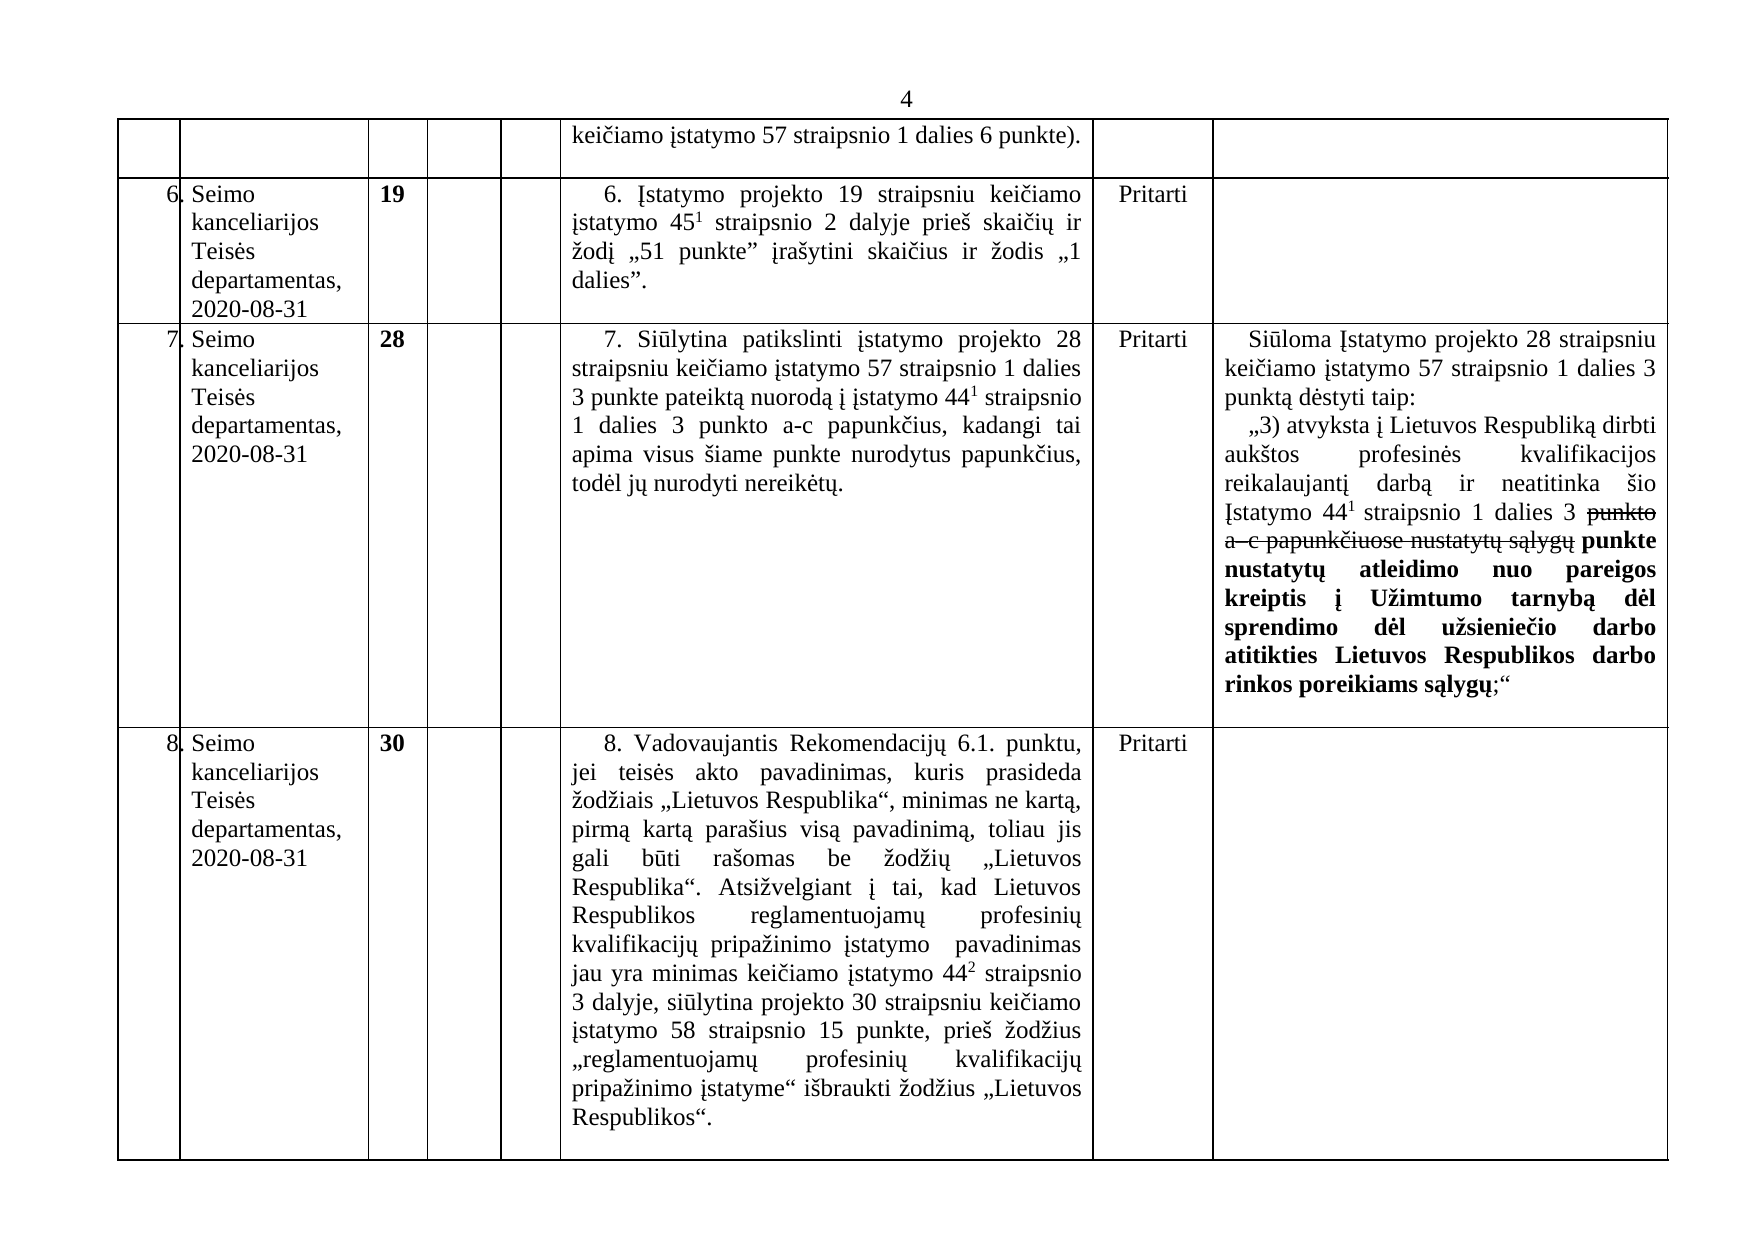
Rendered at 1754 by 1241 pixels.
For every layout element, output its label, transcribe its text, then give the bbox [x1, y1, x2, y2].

table_cell Seimo kanceliarijos Teisės departamentas, 2020-08-31 [181, 728, 368, 1159]
table_cell [1214, 179, 1667, 322]
table_cell [428, 324, 500, 727]
table_cell Seimo kanceliarijos Teisės departamentas, 2020-08-31 [181, 324, 368, 727]
table_cell [369, 120, 427, 177]
table_cell Siūloma Įstatymo projekto 28 straipsniu keičiamo įstatymo 57 straipsnio 1 dalies 3 punktą dėstyti taip: „3) atvyksta į Lietuvos Respubliką dirbti aukštos profesinės kvalifikacijos reikalaujantį darbą ir neatitinka šio Įstatymo 441 straipsnio 1 dalies 3 punkto a–c papunkčiuose nustatytų sąlygų punkte nustatytų atleidimo nuo pareigos kreiptis į Užimtumo tarnybą dėl sprendimo dėl užsieniečio darbo atitikties Lietuvos Respublikos darbo rinkos poreikiams sąlygų;“ [1214, 324, 1667, 727]
table_cell [502, 120, 560, 177]
table_cell 30 [369, 728, 427, 1159]
table_cell [119, 179, 179, 322]
table_cell [119, 324, 179, 727]
table_cell Pritarti [1094, 324, 1212, 727]
table_cell [119, 728, 179, 1159]
table_cell [502, 324, 560, 727]
table_cell 19 [369, 179, 427, 322]
table_cell 7. Siūlytina patikslinti įstatymo projekto 28 straipsniu keičiamo įstatymo 57 straipsnio 1 dalies 3 punkte pateiktą nuorodą į įstatymo 441 straipsnio 1 dalies 3 punkto a-c papunkčius, kadangi tai apima visus šiame punkte nurodytus papunkčius, todėl jų nurodyti nereikėtų. [561, 324, 1092, 727]
table_cell 6. Įstatymo projekto 19 straipsniu keičiamo įstatymo 451 straipsnio 2 dalyje prieš skaičių ir žodį „51 punkte” įrašytini skaičius ir žodis „1 dalies”. [561, 179, 1092, 322]
table_cell [502, 179, 560, 322]
table_cell keičiamo įstatymo 57 straipsnio 1 dalies 6 punkte). [561, 120, 1092, 177]
table_cell 28 [369, 324, 427, 727]
table_cell [119, 120, 179, 177]
table_cell [1214, 728, 1667, 1159]
table_cell [428, 179, 500, 322]
table_cell [502, 728, 560, 1159]
table_cell Seimo kanceliarijos Teisės departamentas, 2020-08-31 [181, 120, 368, 177]
table_cell [1094, 120, 1212, 177]
table_cell [428, 728, 500, 1159]
table_cell Seimo kanceliarijos Teisės departamentas, 2020-08-31 [181, 179, 368, 322]
table_cell 8. Vadovaujantis Rekomendacijų 6.1. punktu, jei teisės akto pavadinimas, kuris prasideda žodžiais „Lietuvos Respublika“, minimas ne kartą, pirmą kartą parašius visą pavadinimą, toliau jis gali būti rašomas be žodžių „Lietuvos Respublika“. Atsižvelgiant į tai, kad Lietuvos Respublikos reglamentuojamų profesinių kvalifikacijų pripažinimo įstatymo pavadinimas jau yra minimas keičiamo įstatymo 442 straipsnio 3 dalyje, siūlytina projekto 30 straipsniu keičiamo įstatymo 58 straipsnio 15 punkte, prieš žodžius „reglamentuojamų profesinių kvalifikacijų pripažinimo įstatyme“ išbraukti žodžius „Lietuvos Respublikos“. [561, 728, 1092, 1159]
table_cell Pritarti [1094, 179, 1212, 322]
table_cell [1214, 120, 1667, 177]
table_cell [428, 120, 500, 177]
table_cell Pritarti [1094, 728, 1212, 1159]
